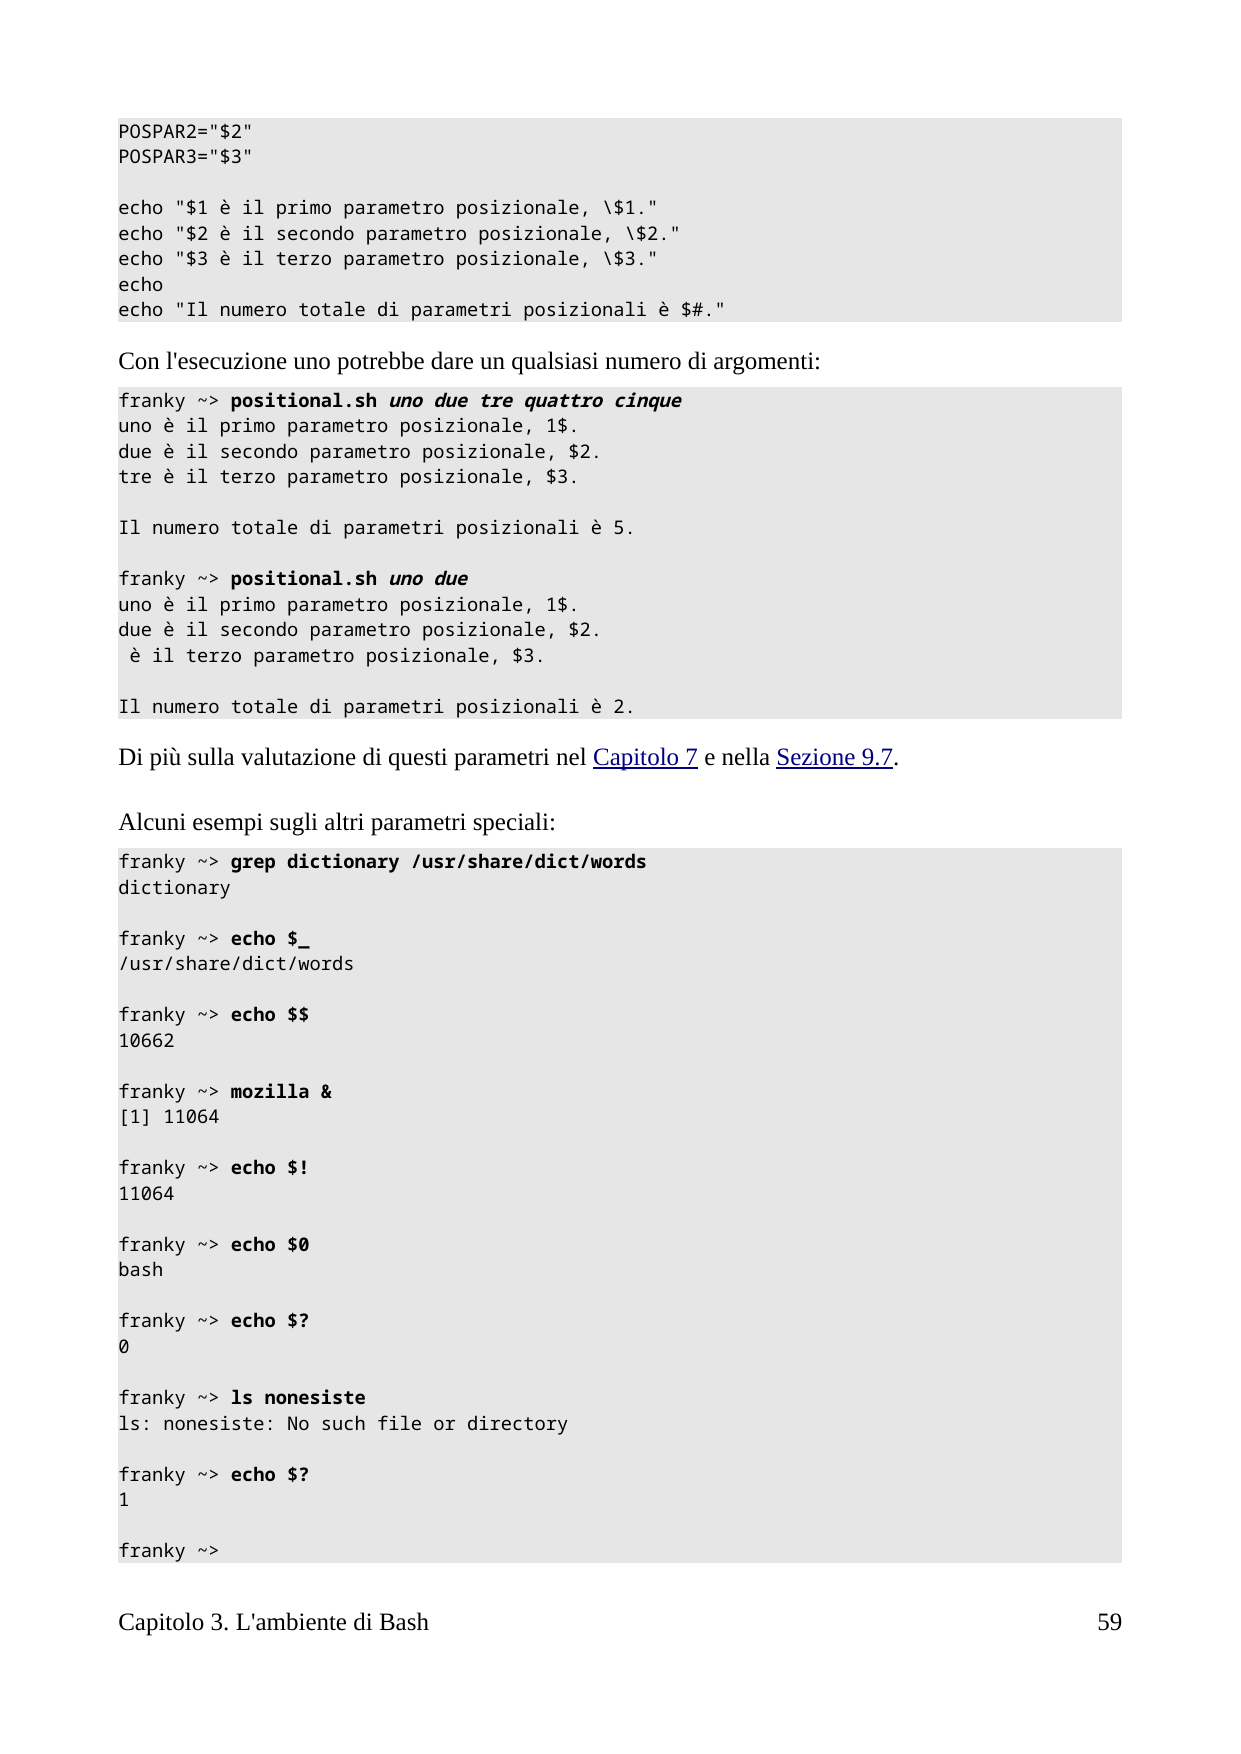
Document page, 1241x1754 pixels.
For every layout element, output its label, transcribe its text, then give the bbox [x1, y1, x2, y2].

text echo "$3 è il terzo parametro posizionale, \$3." [118, 246, 1122, 271]
text echo "$1 è il primo parametro posizionale, \$1." [118, 195, 1122, 220]
text due è il secondo parametro posizionale, $2. [118, 617, 1122, 642]
text franky ~> positional.sh uno due tre quattro cinque [118, 387, 1122, 413]
text 10662 [118, 1027, 1122, 1053]
text franky ~> mozilla & [118, 1078, 1122, 1104]
text Con l'esecuzione uno potrebbe dare un qualsiasi numero di argomenti: [118, 346, 1122, 375]
text franky ~> echo $$ [118, 1002, 1122, 1027]
text Il numero totale di parametri posizionali è 5. [118, 515, 1122, 540]
text uno è il primo parametro posizionale, 1$. [118, 413, 1122, 438]
text POSPAR3="$3" [118, 144, 1122, 169]
text 1 [118, 1486, 1122, 1512]
text echo [118, 271, 1122, 297]
text Alcuni esempi sugli altri parametri speciali: [118, 807, 1122, 836]
text due è il secondo parametro posizionale, $2. [118, 438, 1122, 464]
text bash [118, 1257, 1122, 1282]
text 11064 [118, 1180, 1122, 1206]
text franky ~> [118, 1537, 1122, 1563]
text /usr/share/dict/words [118, 951, 1122, 976]
text ls: nonesiste: No such file or directory [118, 1410, 1122, 1435]
text echo "$2 è il secondo parametro posizionale, \$2." [118, 220, 1122, 246]
text franky ~> echo $? [118, 1308, 1122, 1333]
text è il terzo parametro posizionale, $3. [118, 642, 1122, 668]
text Di più sulla valutazione di questi parametri nel Capitolo 7 e nella Sezione 9.7. [118, 742, 1122, 771]
text franky ~> echo $0 [118, 1231, 1122, 1257]
text Il numero totale di parametri posizionali è 2. [118, 693, 1122, 719]
text echo "Il numero totale di parametri posizionali è $#." [118, 297, 1122, 322]
text tre è il terzo parametro posizionale, $3. [118, 464, 1122, 489]
text POSPAR2="$2" [118, 118, 1122, 144]
text franky ~> positional.sh uno due [118, 566, 1122, 591]
text dictionary [118, 874, 1122, 899]
text franky ~> grep dictionary /usr/share/dict/words [118, 848, 1122, 874]
text franky ~> echo $? [118, 1461, 1122, 1486]
text franky ~> echo $! [118, 1155, 1122, 1180]
text 0 [118, 1333, 1122, 1359]
text franky ~> ls nonesiste [118, 1384, 1122, 1410]
text [1] 11064 [118, 1104, 1122, 1129]
text franky ~> echo $_ [118, 925, 1122, 951]
text uno è il primo parametro posizionale, 1$. [118, 591, 1122, 617]
